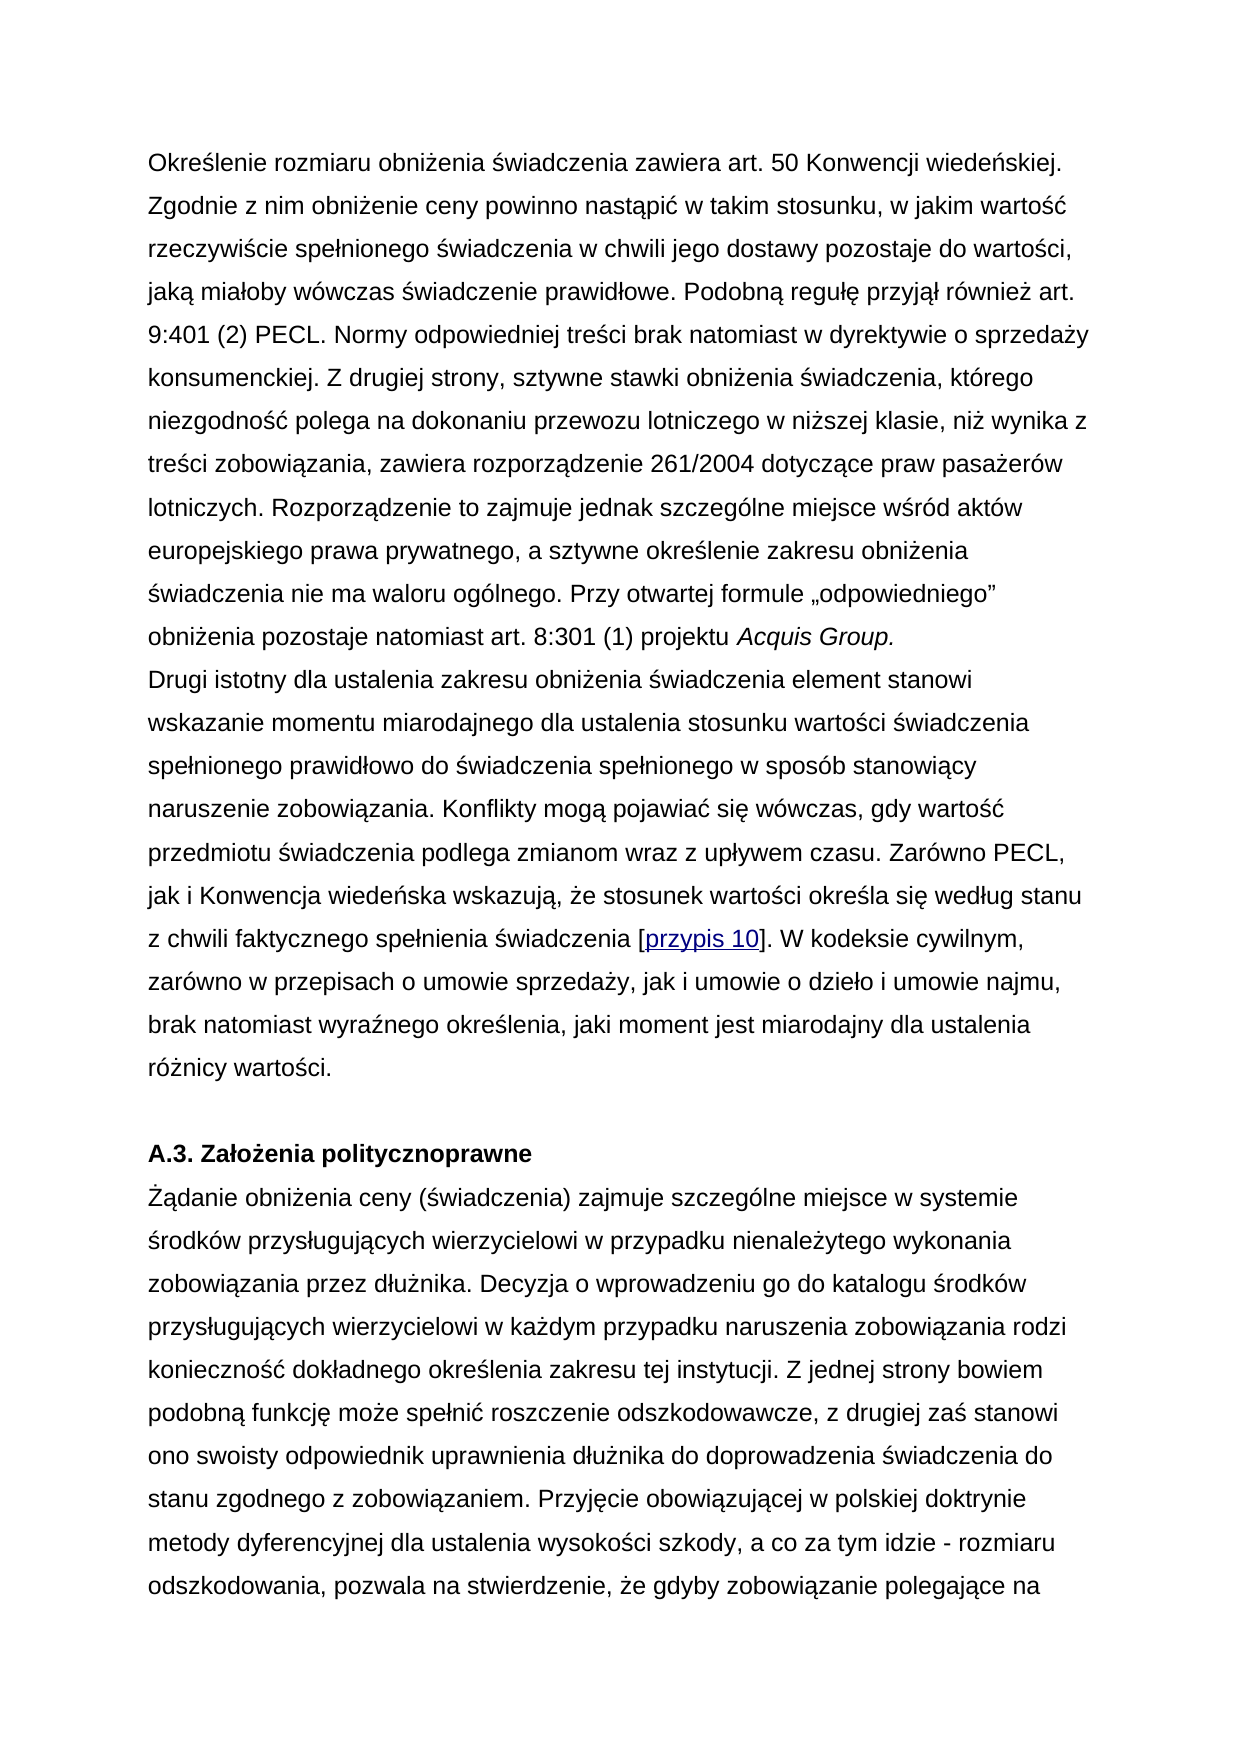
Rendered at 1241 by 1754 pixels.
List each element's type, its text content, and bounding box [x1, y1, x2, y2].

text Określenie rozmiaru obniżenia świadczenia zawiera art. 50 Konwencji wiedeńskiej. Zgodnie z nim obniżenie ceny powinno nastąpić w takim stosunku, w jakim wartość rzeczywiście spełnionego świadczenia w chwili jego dostawy pozostaje do wartości, jaką miałoby wówczas świadczenie prawidłowe. Podobną regułę przyjął również art. 9:401 (2) PECL. Normy odpowiedniej treści brak natomiast w dyrektywie o sprzedaży konsumenckiej. Z drugiej strony, sztywne stawki obniżenia świadczenia, którego niezgodność polega na dokonaniu przewozu lotniczego w niższej klasie, niż wynika z treści zobowiązania, zawiera rozporządzenie 261/2004 dotyczące praw pasażerów lotniczych. Rozporządzenie to zajmuje jednak szczególne miejsce wśród aktów europejskiego prawa prywatnego, a sztywne określenie zakresu obniżenia świadczenia nie ma waloru ogólnego. Przy otwartej formule „odpowiedniego” obniżenia pozostaje natomiast art. 8:301 (1) projektu Acquis Group. [148, 148, 1093, 651]
subtitle A.3. Założenia politycznoprawne [148, 1139, 1093, 1168]
text Drugi istotny dla ustalenia zakresu obniżenia świadczenia element stanowi wskazanie momentu miarodajnego dla ustalenia stosunku wartości świadczenia spełnionego prawidłowo do świadczenia spełnionego w sposób stanowiący naruszenie zobowiązania. Konflikty mogą pojawiać się wówczas, gdy wartość przedmiotu świadczenia podlega zmianom wraz z upływem czasu. Zarówno PECL, jak i Konwencja wiedeńska wskazują, że stosunek wartości określa się według stanu z chwili faktycznego spełnienia świadczenia [przypis 10]. W kodeksie cywilnym, zarówno w przepisach o umowie sprzedaży, jak i umowie o dzieło i umowie najmu, brak natomiast wyraźnego określenia, jaki moment jest miarodajny dla ustalenia różnicy wartości. [148, 665, 1093, 1082]
text Żądanie obniżenia ceny (świadczenia) zajmuje szczególne miejsce w systemie środków przysługujących wierzycielowi w przypadku nienależytego wykonania zobowiązania przez dłużnika. Decyzja o wprowadzeniu go do katalogu środków przysługujących wierzycielowi w każdym przypadku naruszenia zobowiązania rodzi konieczność dokładnego określenia zakresu tej instytucji. Z jednej strony bowiem podobną funkcję może spełnić roszczenie odszkodowawcze, z drugiej zaś stanowi ono swoisty odpowiednik uprawnienia dłużnika do doprowadzenia świadczenia do stanu zgodnego z zobowiązaniem. Przyjęcie obowiązującej w polskiej doktrynie metody dyferencyjnej dla ustalenia wysokości szkody, a co za tym idzie - rozmiaru odszkodowania, pozwala na stwierdzenie, że gdyby zobowiązanie polegające na [148, 1183, 1093, 1599]
